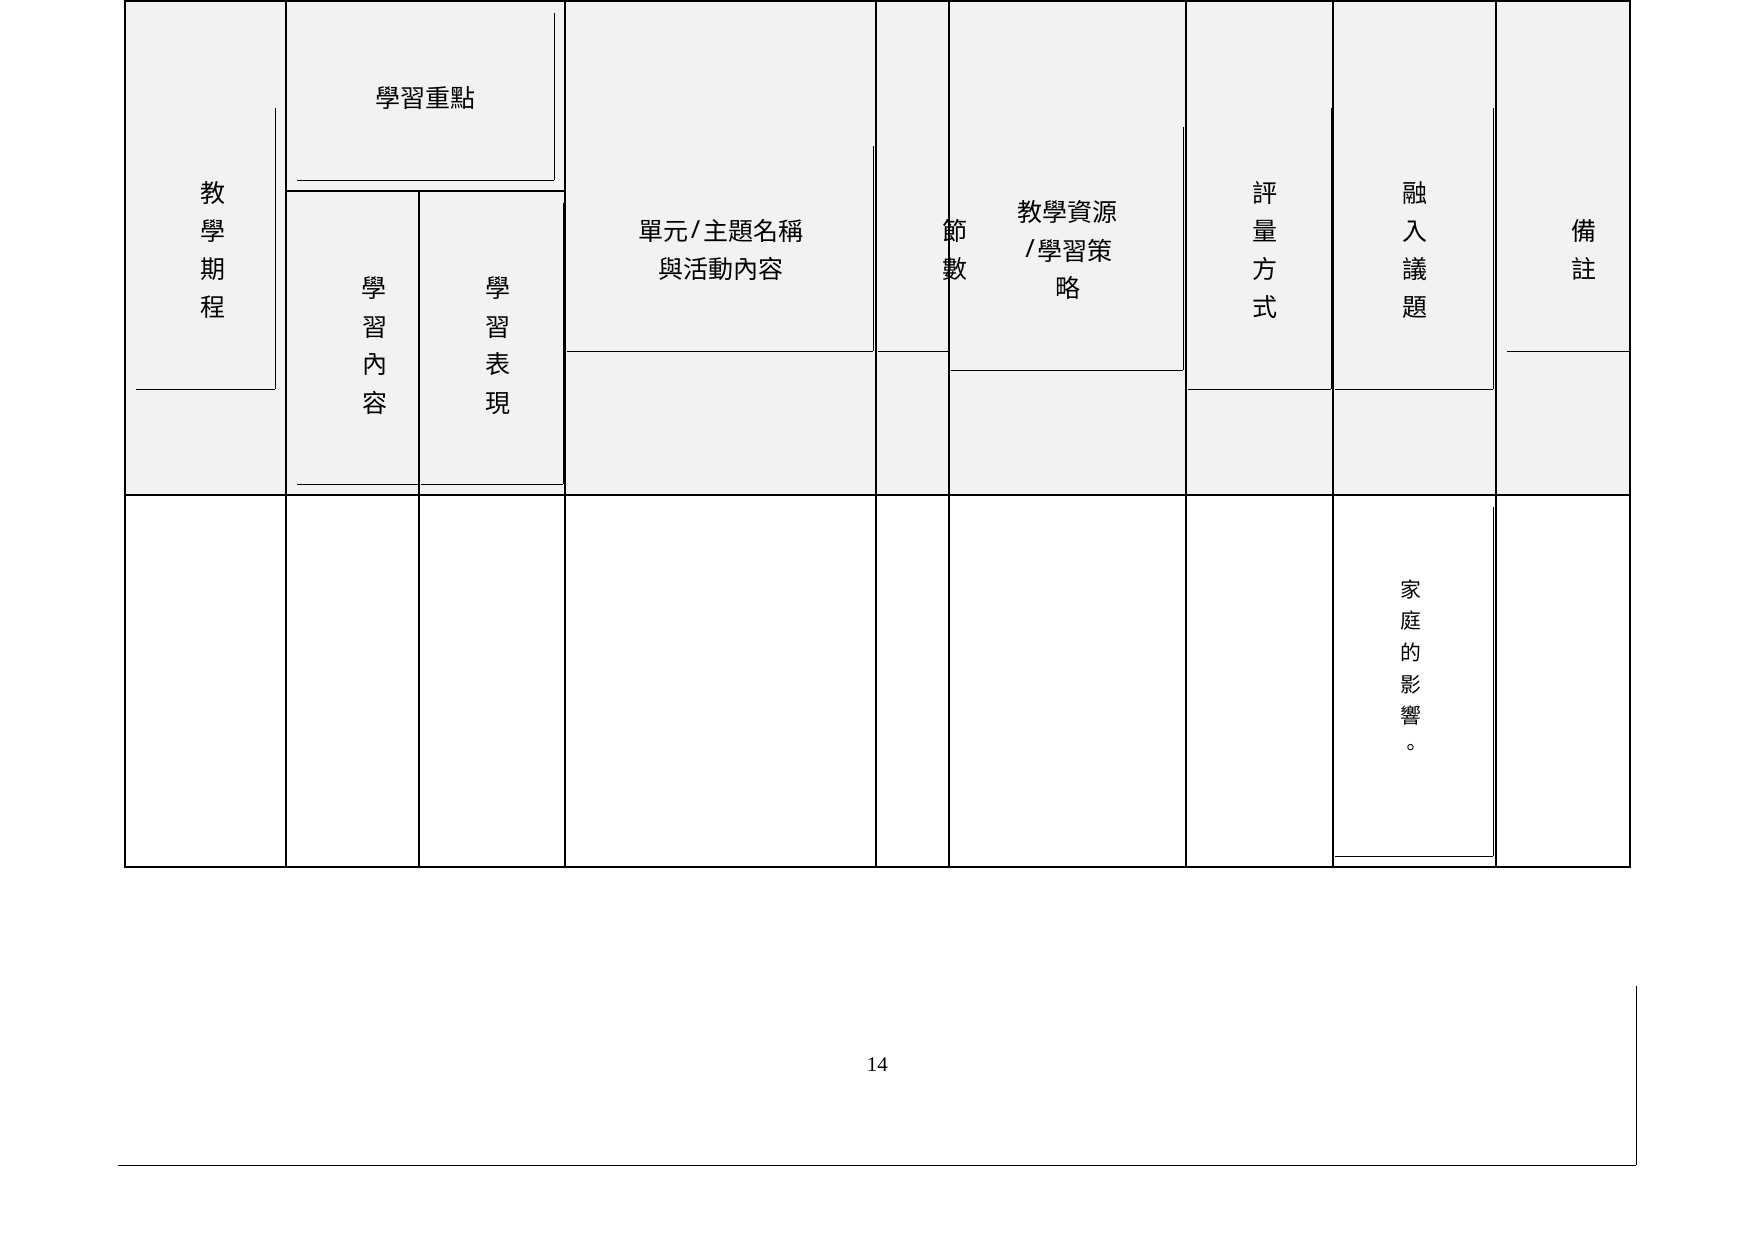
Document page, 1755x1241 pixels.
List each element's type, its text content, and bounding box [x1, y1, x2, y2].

table_header 單元/主題名稱與活動內容 [566, 2, 875, 494]
table_cell 1-1等差數列 認識符號、了解數列的意義。 規律性:代數(數字、數字+符號)、圖形的規律性探討。 了解數列或圖形中,數學的表徵方式,探討數字的關係、能看出數列的規律性並求得下一項。 能用符號表示數列中的關係 [566, 496, 875, 866]
table_header 節數 [877, 2, 948, 494]
table_cell 學習內容 [287, 192, 418, 494]
table_cell [1497, 496, 1629, 866]
table_cell [287, 496, 418, 866]
table_cell 家庭的影響。 [1334, 496, 1495, 866]
table_cell [126, 496, 285, 866]
table_cell 學習表現 [420, 192, 564, 494]
table_cell [420, 496, 564, 866]
table_cell 平面類： 1.學習單 2.備課用書 3.翰林課本後附件 數位類： 1.教學光碟 2.備課資源光碟 3.翰林行動大師 4.翰林命題大師 [950, 496, 1185, 866]
table_header 學習重點 [287, 2, 564, 190]
table_header 備註 [1497, 2, 1629, 494]
table_cell [1187, 496, 1332, 866]
table_header 融入議題 [1334, 2, 1495, 494]
table_header 評量方式 [1187, 2, 1332, 494]
table_cell 4 [877, 496, 948, 866]
table_header 教學資源/學習策略 [950, 2, 1185, 494]
table_header 教學期程 [126, 2, 285, 494]
